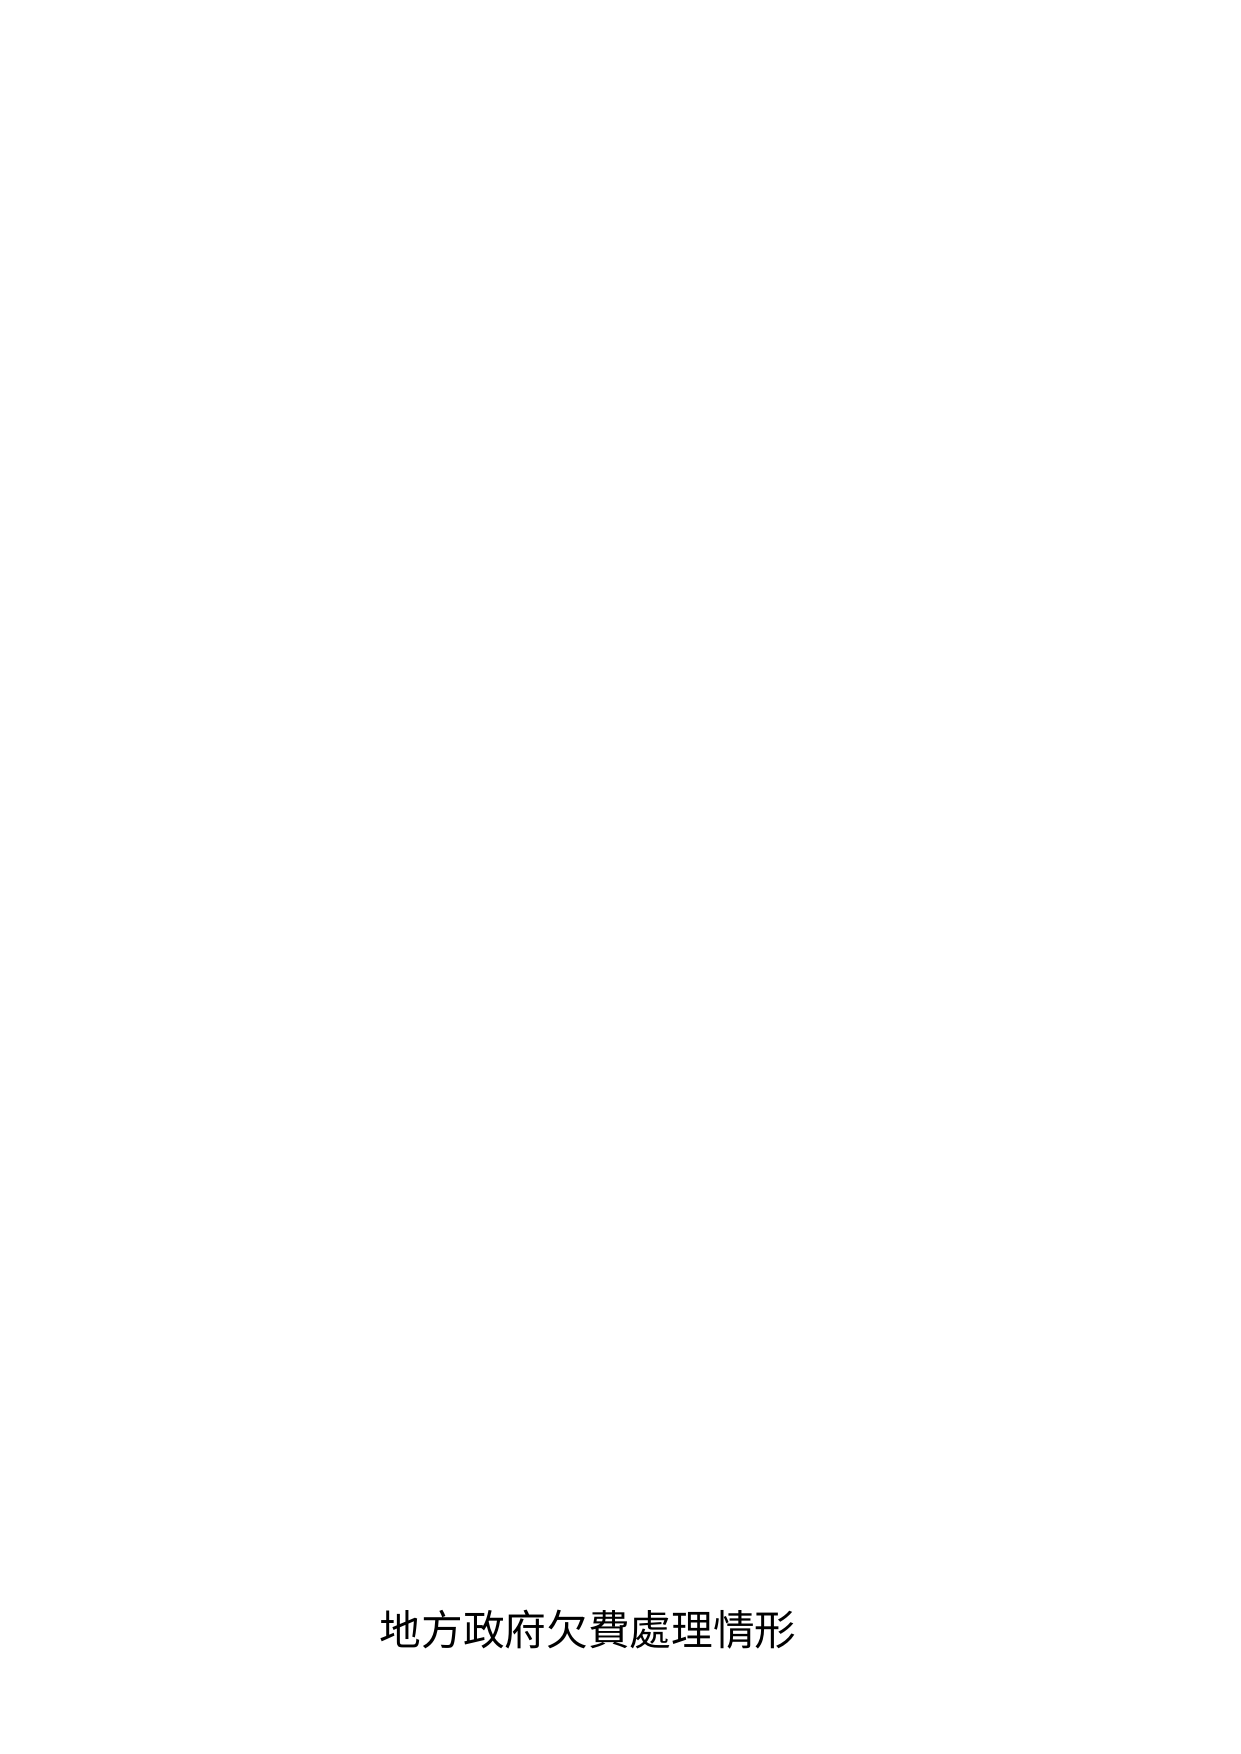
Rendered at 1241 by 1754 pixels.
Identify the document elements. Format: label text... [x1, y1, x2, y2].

text 地方政府欠費處理情形 [130, 1585, 1046, 1648]
